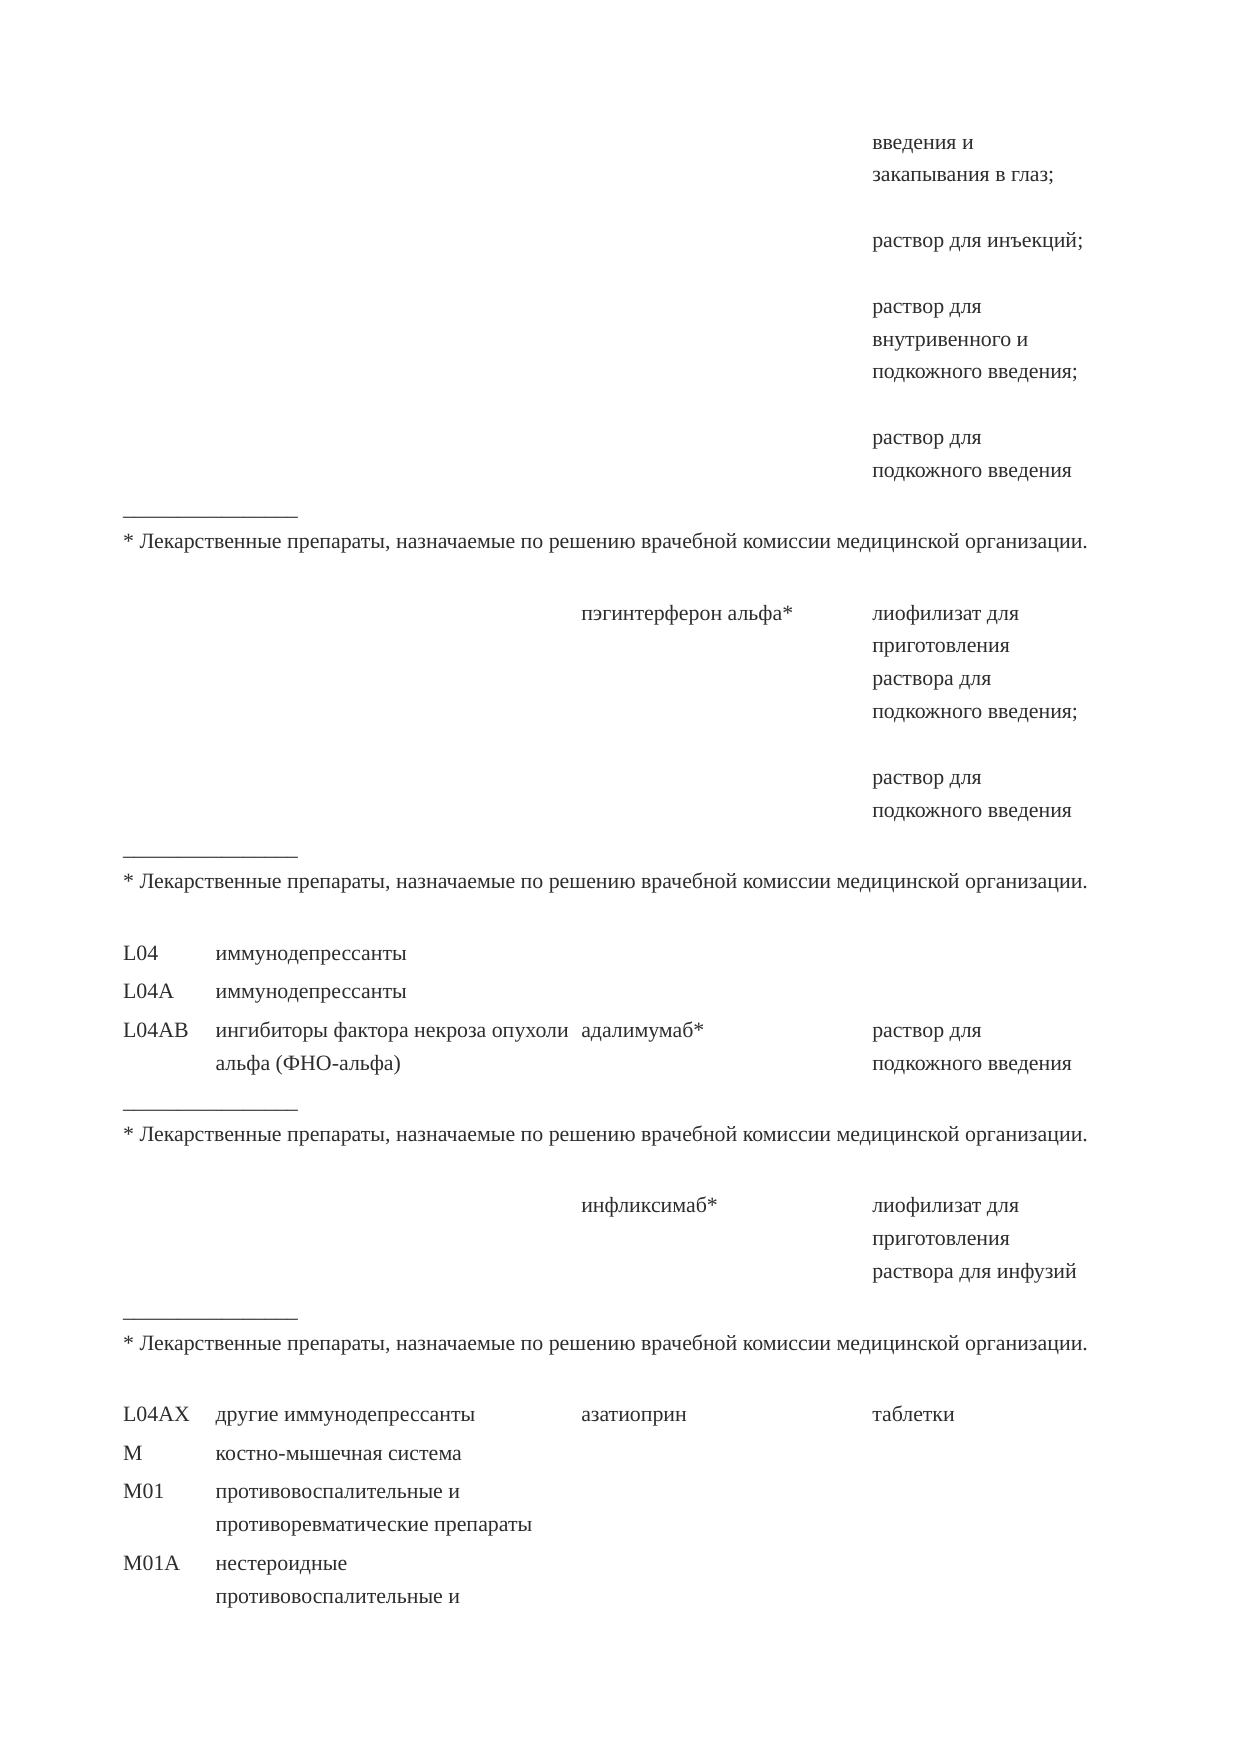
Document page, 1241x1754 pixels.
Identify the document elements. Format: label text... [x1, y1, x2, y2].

table_cell [869, 1429, 1096, 1468]
table_cell противовоспалительные и противоревматические препараты [213, 1468, 578, 1539]
table_cell [869, 929, 1096, 968]
table_cell ________________ * Лекарственные препараты, назначаемые по решению врачебной комиссии медицинской организации. [120, 1286, 1096, 1391]
table_cell М01 [120, 1468, 212, 1539]
table_cell другие иммунодепрессанты [213, 1391, 578, 1429]
table_cell [120, 589, 212, 825]
table_cell [1096, 1468, 1124, 1539]
table_cell [213, 118, 578, 485]
table_cell [578, 968, 869, 1006]
table_cell [1096, 1182, 1124, 1286]
table_cell введения и закапывания в глаз; раствор для инъекций; раствор для внутривенного и подкожного введения; раствор для подкожного введения [869, 118, 1096, 485]
table_cell [869, 1539, 1096, 1611]
table_cell лиофилизат для приготовления раствора для подкожного введения; раствор для подкожного введения [869, 589, 1096, 825]
table_cell [1096, 589, 1124, 825]
table_cell раствор для подкожного введения [869, 1006, 1096, 1078]
table_cell иммунодепрессанты [213, 929, 578, 968]
table_cell [213, 1182, 578, 1286]
table_cell [120, 1182, 212, 1286]
table_cell [1096, 968, 1124, 1006]
table_cell ингибиторы фактора некроза опухоли альфа (ФНО-альфа) [213, 1006, 578, 1078]
table_cell адалимумаб* [578, 1006, 869, 1078]
table_cell М [120, 1429, 212, 1468]
table_cell L04AB [120, 1006, 212, 1078]
table_cell [213, 589, 578, 825]
table_cell [578, 1429, 869, 1468]
table_cell [1096, 1286, 1124, 1391]
table_cell [1096, 1429, 1124, 1468]
table_cell [1096, 485, 1124, 589]
table_cell инфликсимаб* [578, 1182, 869, 1286]
table_cell [869, 1468, 1096, 1539]
table_cell ________________ * Лекарственные препараты, назначаемые по решению врачебной комиссии медицинской организации. [120, 825, 1096, 929]
table_cell нестероидные противовоспалительные и [213, 1539, 578, 1611]
table_cell [869, 968, 1096, 1006]
table_cell лиофилизат для приготовления раствора для инфузий [869, 1182, 1096, 1286]
table_cell [578, 118, 869, 485]
table_cell L04AX [120, 1391, 212, 1429]
table_cell таблетки [869, 1391, 1096, 1429]
table_cell [1096, 1006, 1124, 1078]
table_cell пэгинтерферон альфа* [578, 589, 869, 825]
table_cell ________________ * Лекарственные препараты, назначаемые по решению врачебной комиссии медицинской организации. [120, 485, 1096, 589]
table_cell костно-мышечная система [213, 1429, 578, 1468]
table_cell [578, 1539, 869, 1611]
table_cell M01A [120, 1539, 212, 1611]
table_cell азатиоприн [578, 1391, 869, 1429]
table_cell [1096, 825, 1124, 929]
table_cell ________________ * Лекарственные препараты, назначаемые по решению врачебной комиссии медицинской организации. [120, 1078, 1096, 1182]
table_cell [1096, 1078, 1124, 1182]
table_cell иммунодепрессанты [213, 968, 578, 1006]
table_cell L04A [120, 968, 212, 1006]
table_cell [1096, 118, 1124, 485]
table_cell [1096, 1539, 1124, 1611]
table_cell [578, 929, 869, 968]
table_cell [120, 118, 212, 485]
table_cell [1096, 929, 1124, 968]
table_cell [1096, 1391, 1124, 1429]
table_cell [578, 1468, 869, 1539]
table_cell L04 [120, 929, 212, 968]
